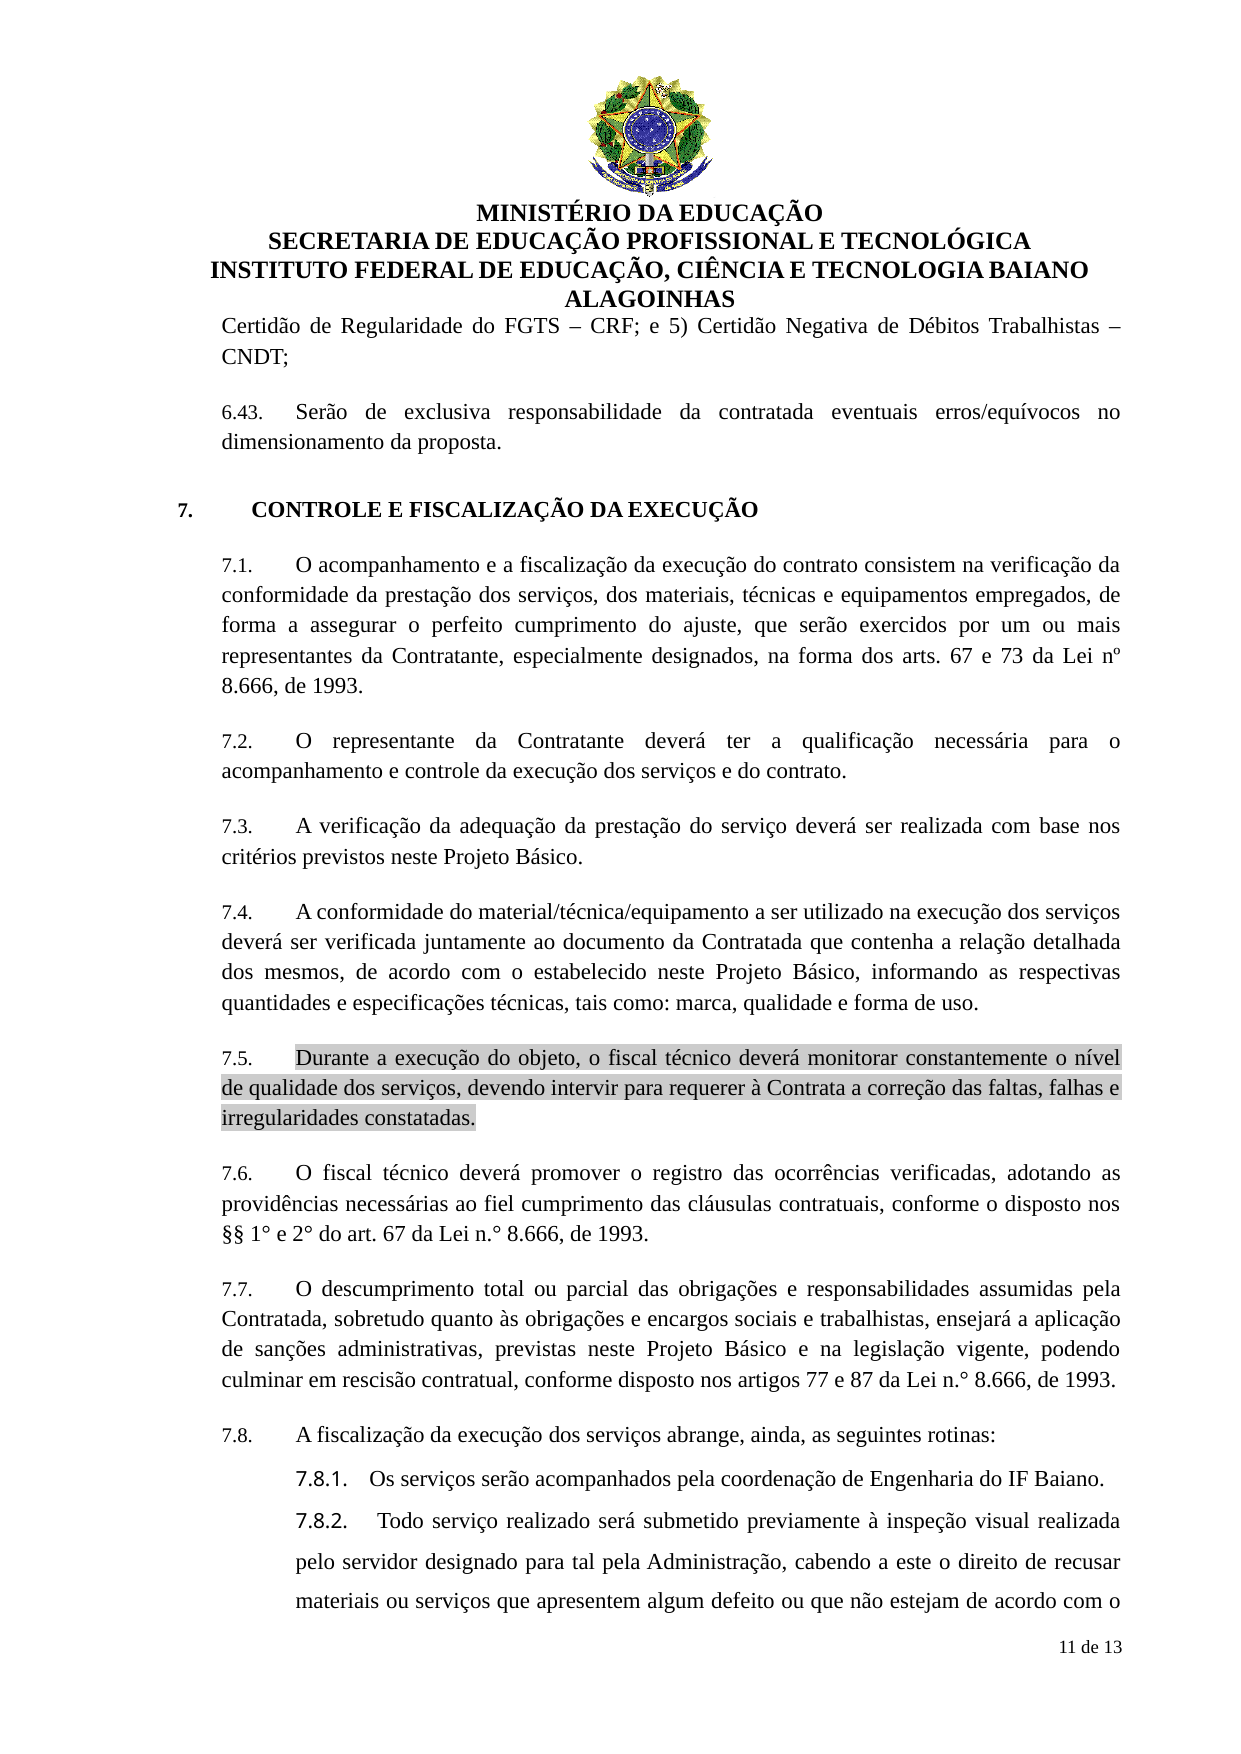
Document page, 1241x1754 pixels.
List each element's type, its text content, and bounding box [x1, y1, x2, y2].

list A conformidade do material/técnica/equipamento a ser utilizado na execução dos serviços deverá ser verificada juntamente ao documento da Contratada que contenha a relação detalhada dos mesmos, de acordo com o estabelecido neste Projeto Básico, informando as respectivas quantidades e especificações técnicas, tais como: marca, qualidade e forma de uso. [221, 898, 1122, 1015]
list A fiscalização da execução dos serviços abrange, ainda, as seguintes rotinas: [221, 1421, 1122, 1447]
list Durante a execução do objeto, o fiscal técnico deverá monitorar constantemente o nível de qualidade dos serviços, devendo intervir para requerer à Contrata a correção das faltas, falhas e irregularidades constatadas. [221, 1044, 1122, 1131]
list Quando não for possível a verificação da regularidade no Sistema de Cadastro de Fornecedores – SICAF, a empresa contratada cujos empregados vinculados ao serviço sejam regidos pela CLT deverá entregar ao setor responsável pela fiscalização do contrato os seguintes documentos: 1) prova de regularidade relativa à Seguridade Social; 2) certidão conjunta relativa aos tributos federais e à Dívida Ativa da União; 3) certidões que comprovem a regularidade perante as Fazendas Estadual, Distrital e Municipal do domicílio ou sede do contratado; 4) Certidão de Regularidade do FGTS – CRF; e 5) Certidão Negativa de Débitos Trabalhistas – CNDT; [221, 313, 1122, 369]
list Todo serviço realizado será submetido previamente à inspeção visual realizada pelo servidor designado para tal pela Administração, cabendo a este o direito de recusar materiais ou serviços que apresentem algum defeito ou que não estejam de acordo com o [295, 1506, 1122, 1614]
list O descumprimento total ou parcial das obrigações e responsabilidades assumidas pela Contratada, sobretudo quanto às obrigações e encargos sociais e trabalhistas, ensejará a aplicação de sanções administrativas, previstas neste Projeto Básico e na legislação vigente, podendo culminar em rescisão contratual, conforme disposto nos artigos 77 e 87 da Lei n.° 8.666, de 1993. [221, 1275, 1122, 1392]
list O acompanhamento e a fiscalização da execução do contrato consistem na verificação da conformidade da prestação dos serviços, dos materiais, técnicas e equipamentos empregados, de forma a assegurar o perfeito cumprimento do ajuste, que serão exercidos por um ou mais representantes da Contratante, especialmente designados, na forma dos arts. 67 e 73 da Lei nº 8.666, de 1993. [221, 551, 1122, 698]
list O representante da Contratante deverá ter a qualificação necessária para o acompanhamento e controle da execução dos serviços e do contrato. [221, 727, 1122, 784]
list CONTROLE E FISCALIZAÇÃO DA EXECUÇÃO [177, 496, 1124, 522]
list O fiscal técnico deverá promover o registro das ocorrências verificadas, adotando as providências necessárias ao fiel cumprimento das cláusulas contratuais, conforme o disposto nos §§ 1° e 2° do art. 67 da Lei n.° 8.666, de 1993. [221, 1159, 1122, 1246]
list Os serviços serão acompanhados pela coordenação de Engenharia do IF Baiano. [295, 1464, 1122, 1492]
list Serão de exclusiva responsabilidade da contratada eventuais erros/equívocos no dimensionamento da proposta. [221, 398, 1122, 454]
picture [583, 75, 716, 198]
list A verificação da adequação da prestação do serviço deverá ser realizada com base nos critérios previstos neste Projeto Básico. [221, 813, 1122, 869]
